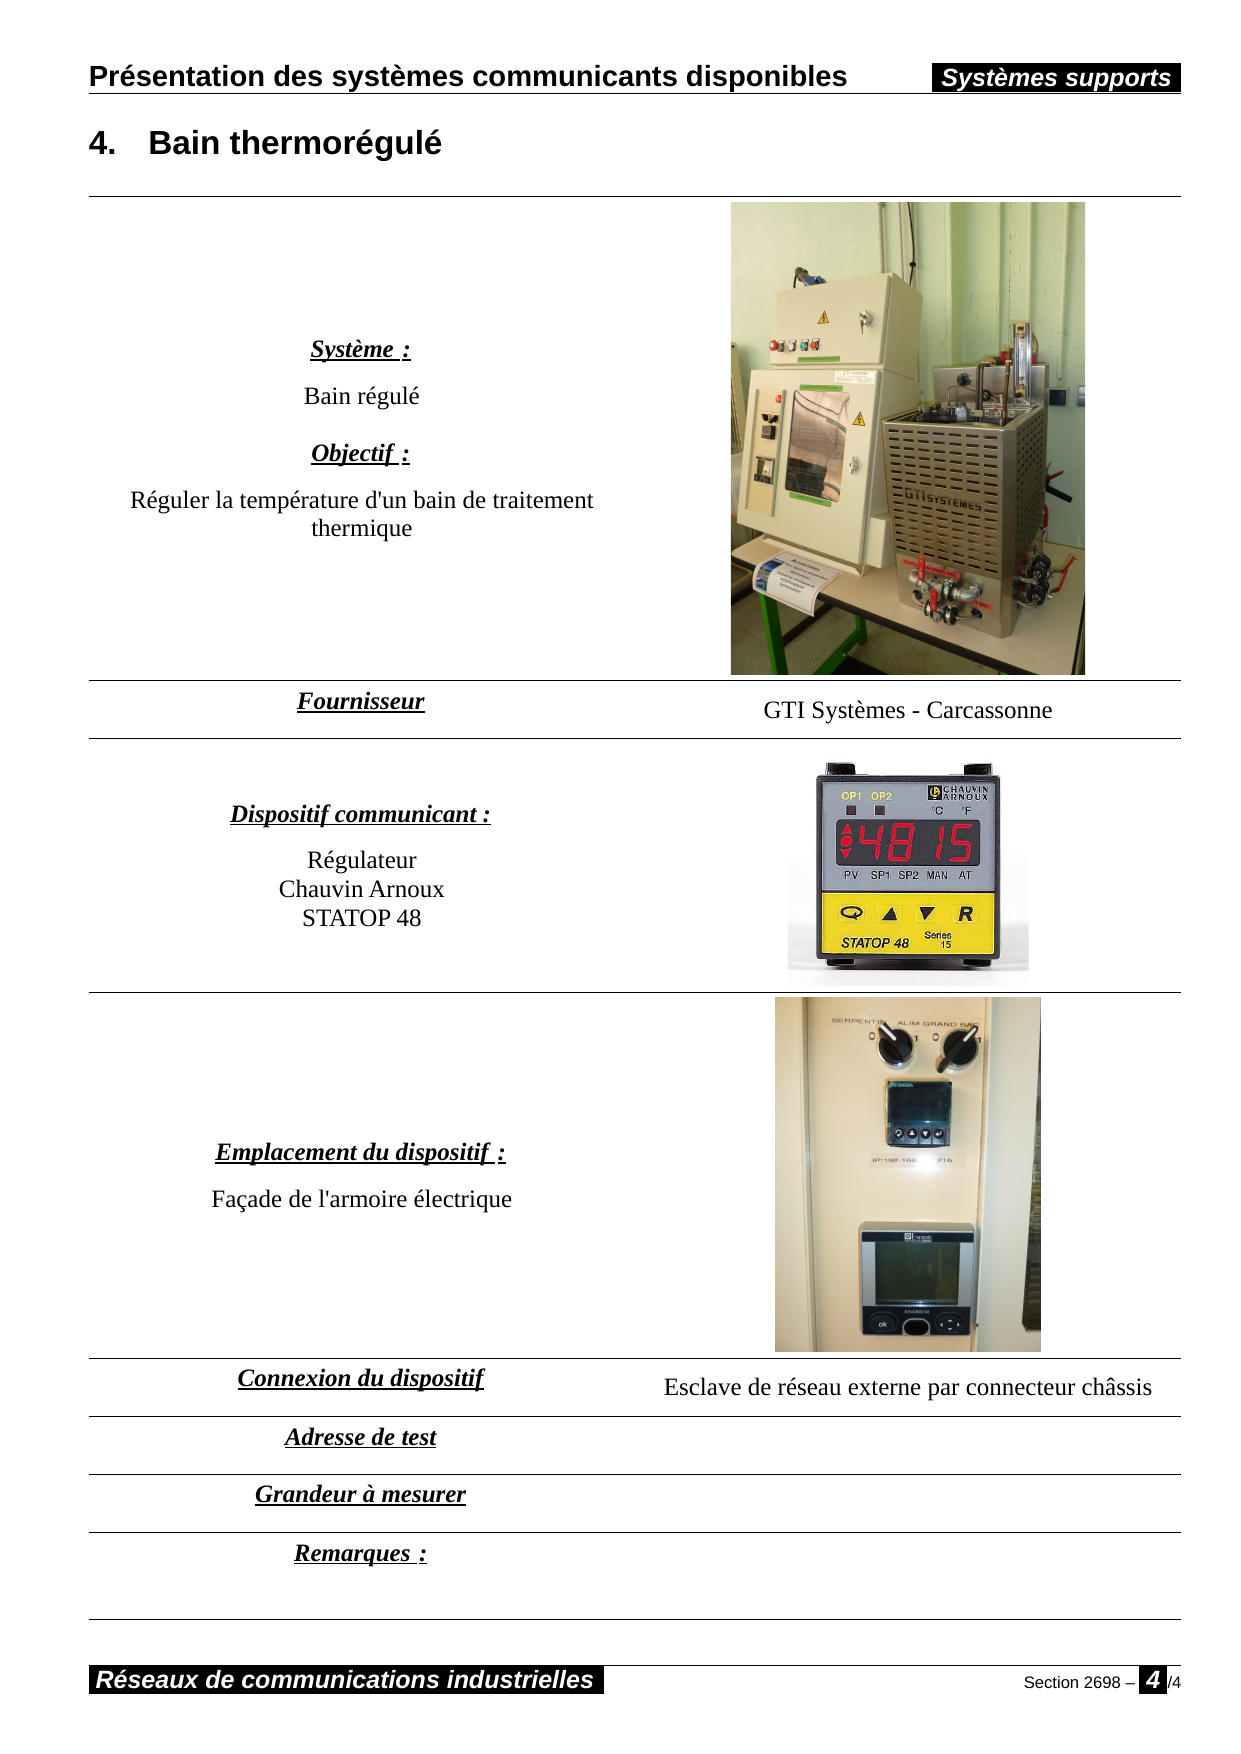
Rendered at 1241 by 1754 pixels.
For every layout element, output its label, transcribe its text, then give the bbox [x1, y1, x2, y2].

subtitle Bain thermorégulé [88, 123, 1181, 162]
table_cell [635, 739, 1181, 992]
table_cell Fournisseur [89, 681, 635, 738]
table_cell Connexion du dispositif [89, 1359, 635, 1416]
table_cell Grandeur à mesurer [89, 1475, 635, 1532]
table_header [635, 197, 1181, 680]
table_cell Emplacement du dispositif : Façade de l'armoire électrique [89, 993, 635, 1358]
picture [730, 202, 1086, 675]
table_cell [635, 1533, 1181, 1618]
table_cell [635, 1475, 1181, 1532]
table_cell [635, 1417, 1181, 1474]
table_cell GTI Systèmes - Carcassonne [635, 681, 1181, 738]
table_cell Dispositif communicant : Régulateur Chauvin Arnoux STATOP 48 [89, 739, 635, 992]
picture [787, 744, 1029, 986]
table_cell [635, 993, 1181, 1358]
table_cell Remarques : [89, 1533, 635, 1618]
table_cell Esclave de réseau externe par connecteur châssis [635, 1359, 1181, 1416]
table_header Système : Bain régulé Objectif : Réguler la température d'un bain de traitement thermique [89, 197, 635, 680]
table_cell Adresse de test [89, 1417, 635, 1474]
picture [775, 997, 1041, 1352]
